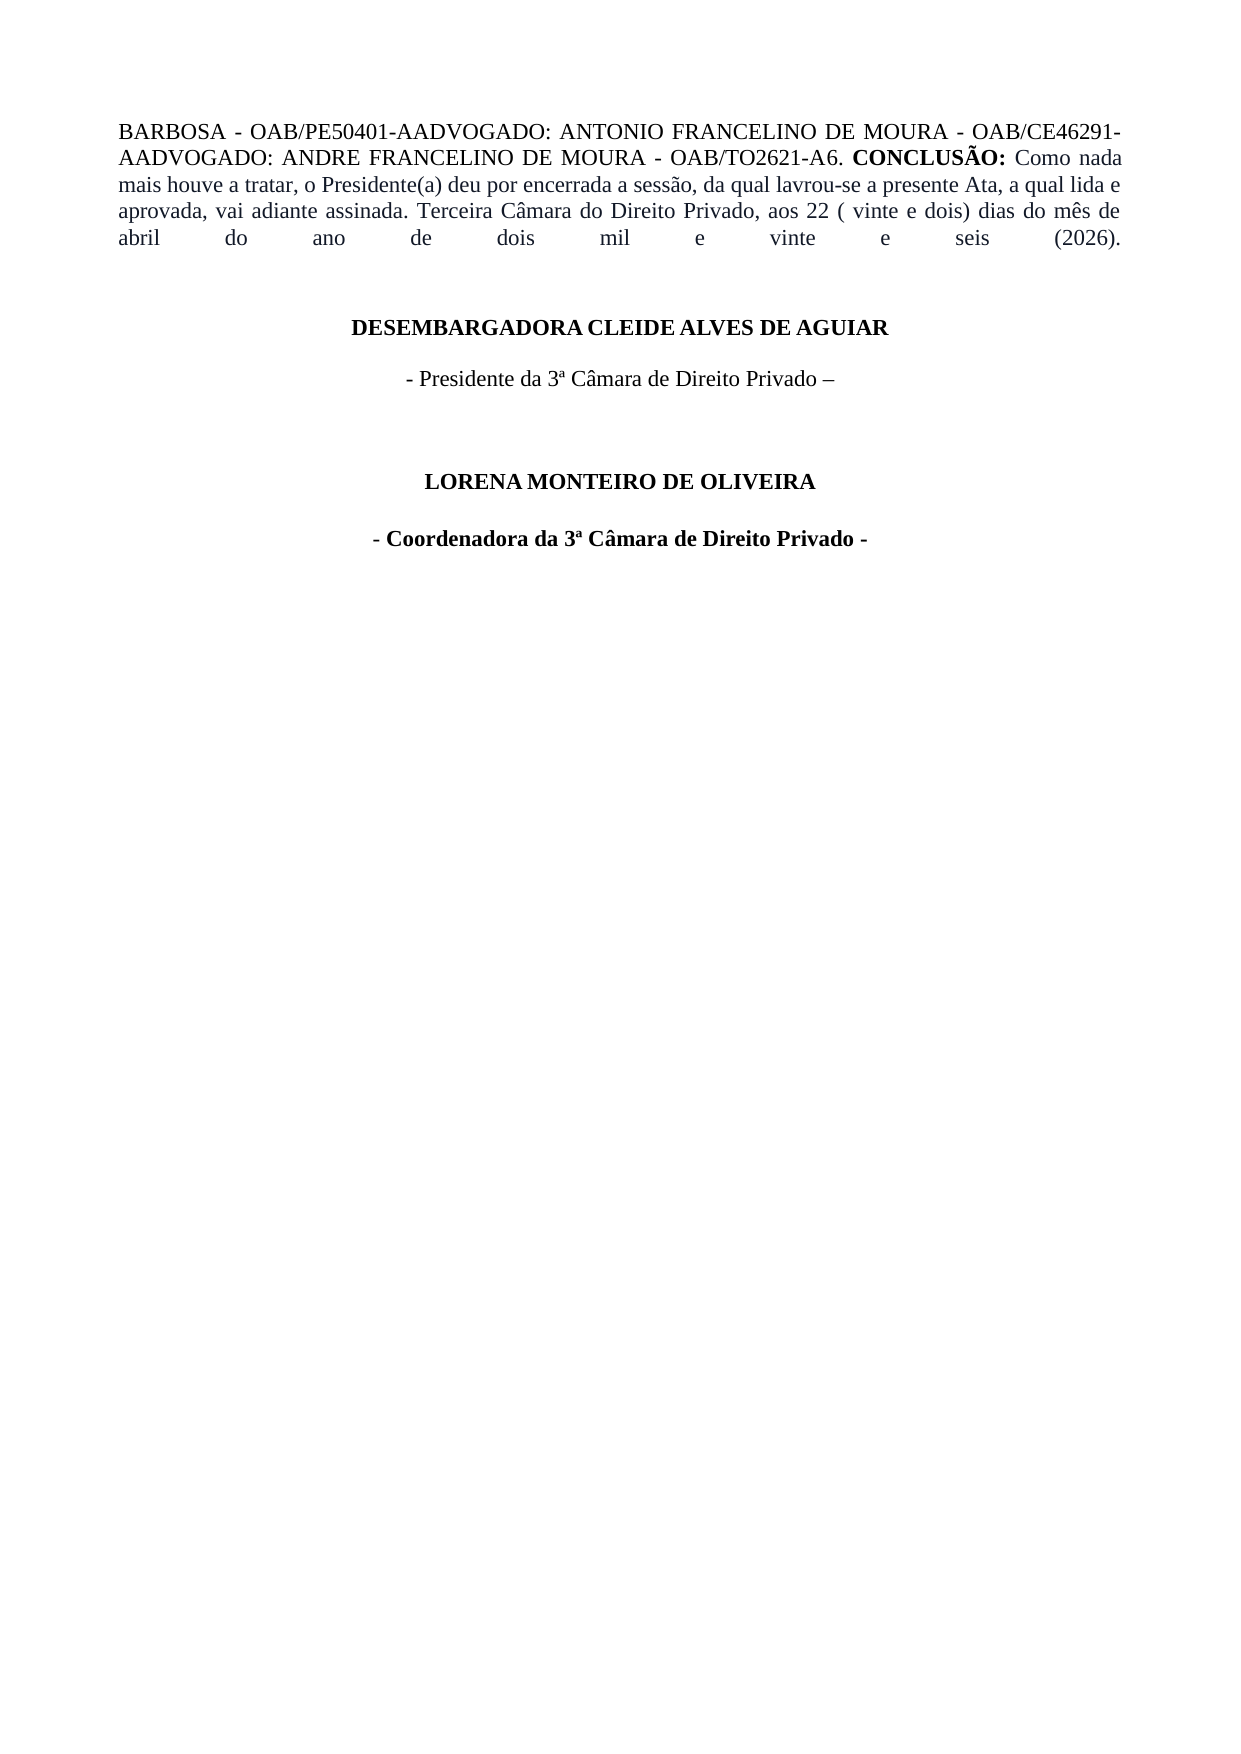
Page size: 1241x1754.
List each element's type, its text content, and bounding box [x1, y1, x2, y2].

text - Presidente da 3ª Câmara de Direito Privado – [118, 365, 1122, 392]
text DESEMBARGADORA CLEIDE ALVES DE AGUIAR [118, 314, 1122, 340]
text BARBOSA - OAB/PE50401-AADVOGADO: ANTONIO FRANCELINO DE MOURA - OAB/CE46291-AADVOGADO: ANDRE FRANCELINO DE MOURA - OAB/TO2621-A6. CONCLUSÃO: Como nada mais houve a tratar, o Presidente(a) deu por encerrada a sessão, da qual lavrou-se a presente Ata, a qual lida e aprovada, vai adiante assinada. Terceira Câmara do Direito Privado, aos 22 ( vinte e dois) dias do mês de abril do ano de dois mil e vinte e seis (2026). [118, 118, 1122, 279]
text LORENA MONTEIRO DE OLIVEIRA [118, 468, 1122, 494]
text - Coordenadora da 3ª Câmara de Direito Privado - [118, 525, 1122, 551]
